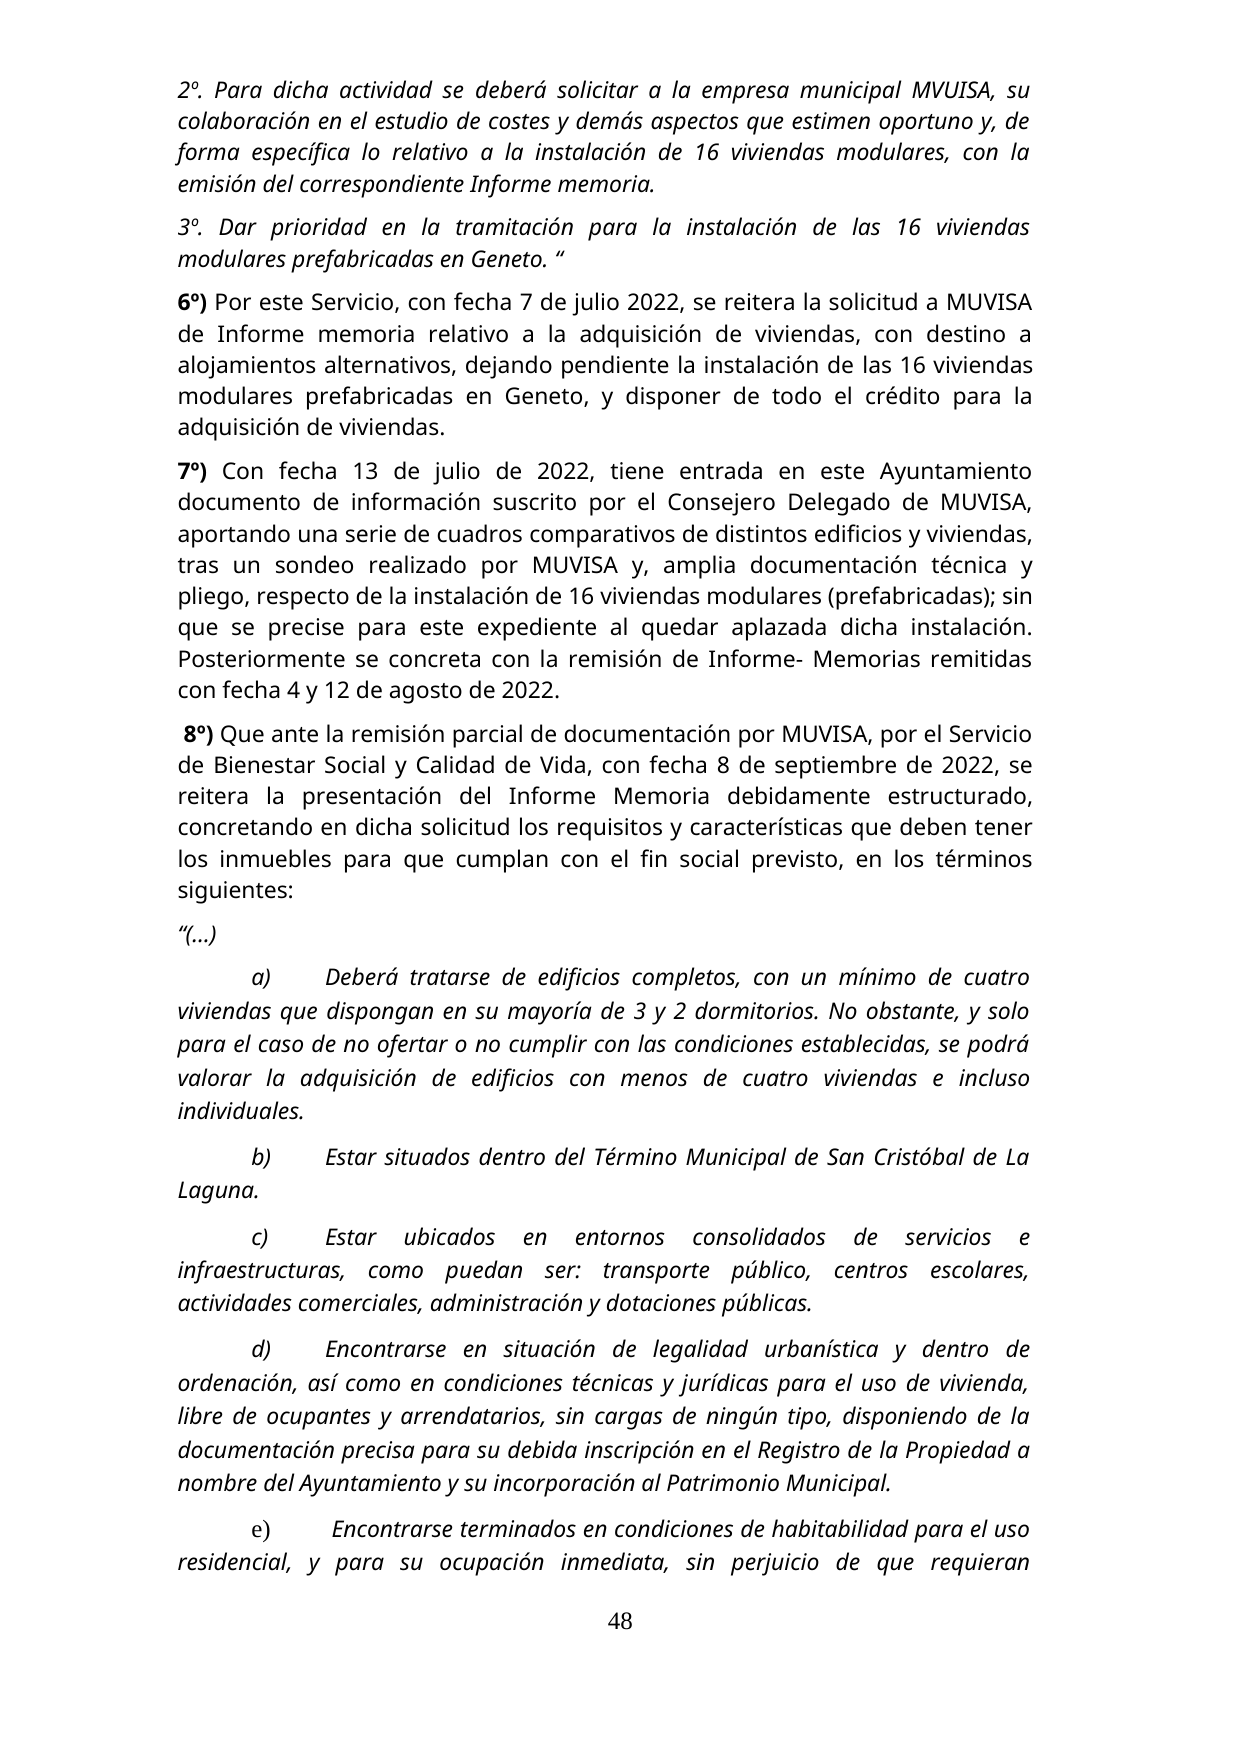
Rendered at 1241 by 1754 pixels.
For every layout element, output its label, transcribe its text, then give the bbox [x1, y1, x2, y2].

text 3º. Dar prioridad en la tramitación para la instalación de las 16 viviendas modulares prefabricadas en Geneto. “ [177, 211, 1034, 274]
list Estar situados dentro del Término Municipal de San Cristóbal de La Laguna. [177, 1141, 1034, 1206]
text 8º) Que ante la remisión parcial de documentación por MUVISA, por el Servicio de Bienestar Social y Calidad de Vida, con fecha 8 de septiembre de 2022, se reitera la presentación del Informe Memoria debidamente estructurado, concretando en dicha solicitud los requisitos y características que deben tener los inmuebles para que cumplan con el fin social previsto, en los términos siguientes: [177, 718, 1034, 905]
text “(…) [177, 918, 1034, 949]
text 7º) Con fecha 13 de julio de 2022, tiene entrada en este Ayuntamiento documento de información suscrito por el Consejero Delegado de MUVISA, aportando una serie de cuadros comparativos de distintos edificios y viviendas, tras un sondeo realizado por MUVISA y, amplia documentación técnica y pliego, respecto de la instalación de 16 viviendas modulares (prefabricadas); sin que se precise para este expediente al quedar aplazada dicha instalación. Posteriormente se concreta con la remisión de Informe- Memorias remitidas con fecha 4 y 12 de agosto de 2022. [177, 455, 1034, 705]
text 2º. Para dicha actividad se deberá solicitar a la empresa municipal MVUISA, su colaboración en el estudio de costes y demás aspectos que estimen oportuno y, de forma específica lo relativo a la instalación de 16 viviendas modulares, con la emisión del correspondiente Informe memoria. [177, 74, 1034, 199]
list Encontrarse terminados en condiciones de habitabilidad para el uso residencial, y para su ocupación inmediata, sin perjuicio de que requieran [177, 1513, 1034, 1578]
list Deberá tratarse de edificios completos, con un mínimo de cuatro viviendas que dispongan en su mayoría de 3 y 2 dormitorios. No obstante, y solo para el caso de no ofertar o no cumplir con las condiciones establecidas, se podrá valorar la adquisición de edificios con menos de cuatro viviendas e incluso individuales. [177, 961, 1034, 1126]
text 6º) Por este Servicio, con fecha 7 de julio 2022, se reitera la solicitud a MUVISA de Informe memoria relativo a la adquisición de viviendas, con destino a alojamientos alternativos, dejando pendiente la instalación de las 16 viviendas modulares prefabricadas en Geneto, y disponer de todo el crédito para la adquisición de viviendas. [177, 286, 1034, 443]
list Encontrarse en situación de legalidad urbanística y dentro de ordenación, así como en condiciones técnicas y jurídicas para el uso de vivienda, libre de ocupantes y arrendatarios, sin cargas de ningún tipo, disponiendo de la documentación precisa para su debida inscripción en el Registro de la Propiedad a nombre del Ayuntamiento y su incorporación al Patrimonio Municipal. [177, 1333, 1034, 1498]
list Estar ubicados en entornos consolidados de servicios e infraestructuras, como puedan ser: transporte público, centros escolares, actividades comerciales, administración y dotaciones públicas. [177, 1220, 1034, 1318]
